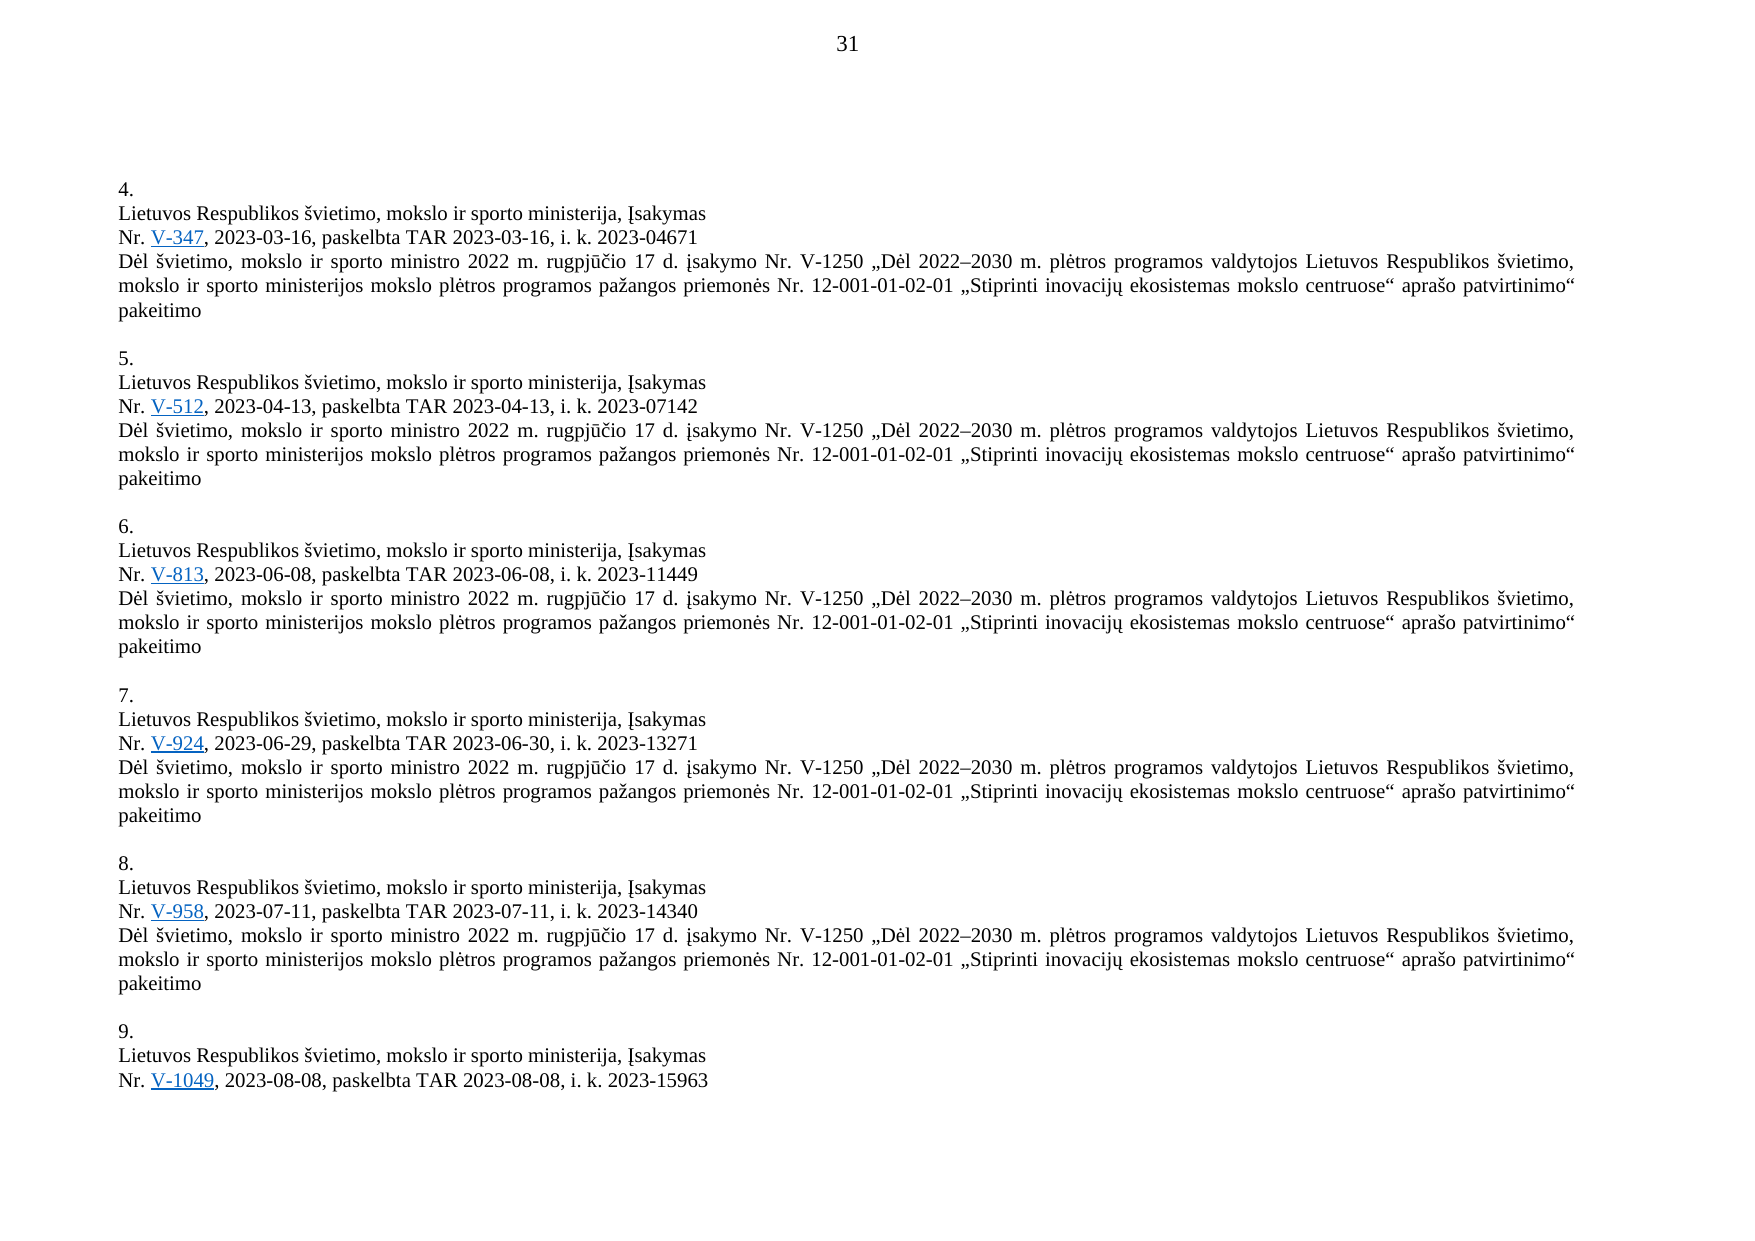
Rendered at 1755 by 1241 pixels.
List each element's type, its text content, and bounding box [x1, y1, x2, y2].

text Lietuvos Respublikos švietimo, mokslo ir sporto ministerija, Įsakymas [118, 707, 1577, 731]
text 4. [118, 177, 1577, 201]
text Lietuvos Respublikos švietimo, mokslo ir sporto ministerija, Įsakymas [118, 538, 1577, 562]
text 7. [118, 682, 1577, 707]
text Lietuvos Respublikos švietimo, mokslo ir sporto ministerija, Įsakymas [118, 201, 1577, 225]
text Dėl švietimo, mokslo ir sporto ministro 2022 m. rugpjūčio 17 d. įsakymo Nr. V-1250 „Dėl 2022–2030 m. plėtros programos valdytojos Lietuvos Respublikos švietimo, mokslo ir sporto ministerijos mokslo plėtros programos pažangos priemonės Nr. 12-001-01-02-01 „Stiprinti inovacijų ekosistemas mokslo centruose“ aprašo patvirtinimo“ pakeitimo [118, 923, 1577, 995]
text Lietuvos Respublikos švietimo, mokslo ir sporto ministerija, Įsakymas [118, 370, 1577, 394]
text Nr. V-512, 2023-04-13, paskelbta TAR 2023-04-13, i. k. 2023-07142 [118, 394, 1577, 418]
text Nr. V-958, 2023-07-11, paskelbta TAR 2023-07-11, i. k. 2023-14340 [118, 899, 1577, 923]
text 5. [118, 346, 1577, 370]
text Nr. V-1049, 2023-08-08, paskelbta TAR 2023-08-08, i. k. 2023-15963 [118, 1067, 1577, 1092]
text Dėl švietimo, mokslo ir sporto ministro 2022 m. rugpjūčio 17 d. įsakymo Nr. V-1250 „Dėl 2022–2030 m. plėtros programos valdytojos Lietuvos Respublikos švietimo, mokslo ir sporto ministerijos mokslo plėtros programos pažangos priemonės Nr. 12-001-01-02-01 „Stiprinti inovacijų ekosistemas mokslo centruose“ aprašo patvirtinimo“ pakeitimo [118, 586, 1577, 658]
text Dėl švietimo, mokslo ir sporto ministro 2022 m. rugpjūčio 17 d. įsakymo Nr. V-1250 „Dėl 2022–2030 m. plėtros programos valdytojos Lietuvos Respublikos švietimo, mokslo ir sporto ministerijos mokslo plėtros programos pažangos priemonės Nr. 12-001-01-02-01 „Stiprinti inovacijų ekosistemas mokslo centruose“ aprašo patvirtinimo“ pakeitimo [118, 249, 1577, 322]
text Dėl švietimo, mokslo ir sporto ministro 2022 m. rugpjūčio 17 d. įsakymo Nr. V-1250 „Dėl 2022–2030 m. plėtros programos valdytojos Lietuvos Respublikos švietimo, mokslo ir sporto ministerijos mokslo plėtros programos pažangos priemonės Nr. 12-001-01-02-01 „Stiprinti inovacijų ekosistemas mokslo centruose“ aprašo patvirtinimo“ pakeitimo [118, 418, 1577, 490]
text Lietuvos Respublikos švietimo, mokslo ir sporto ministerija, Įsakymas [118, 875, 1577, 899]
text 6. [118, 514, 1577, 538]
text 8. [118, 851, 1577, 875]
text 9. [118, 1019, 1577, 1043]
text Lietuvos Respublikos švietimo, mokslo ir sporto ministerija, Įsakymas [118, 1043, 1577, 1067]
text Nr. V-347, 2023-03-16, paskelbta TAR 2023-03-16, i. k. 2023-04671 [118, 225, 1577, 249]
text Dėl švietimo, mokslo ir sporto ministro 2022 m. rugpjūčio 17 d. įsakymo Nr. V-1250 „Dėl 2022–2030 m. plėtros programos valdytojos Lietuvos Respublikos švietimo, mokslo ir sporto ministerijos mokslo plėtros programos pažangos priemonės Nr. 12-001-01-02-01 „Stiprinti inovacijų ekosistemas mokslo centruose“ aprašo patvirtinimo“ pakeitimo [118, 755, 1577, 827]
text Nr. V-924, 2023-06-29, paskelbta TAR 2023-06-30, i. k. 2023-13271 [118, 731, 1577, 755]
text Nr. V-813, 2023-06-08, paskelbta TAR 2023-06-08, i. k. 2023-11449 [118, 562, 1577, 586]
